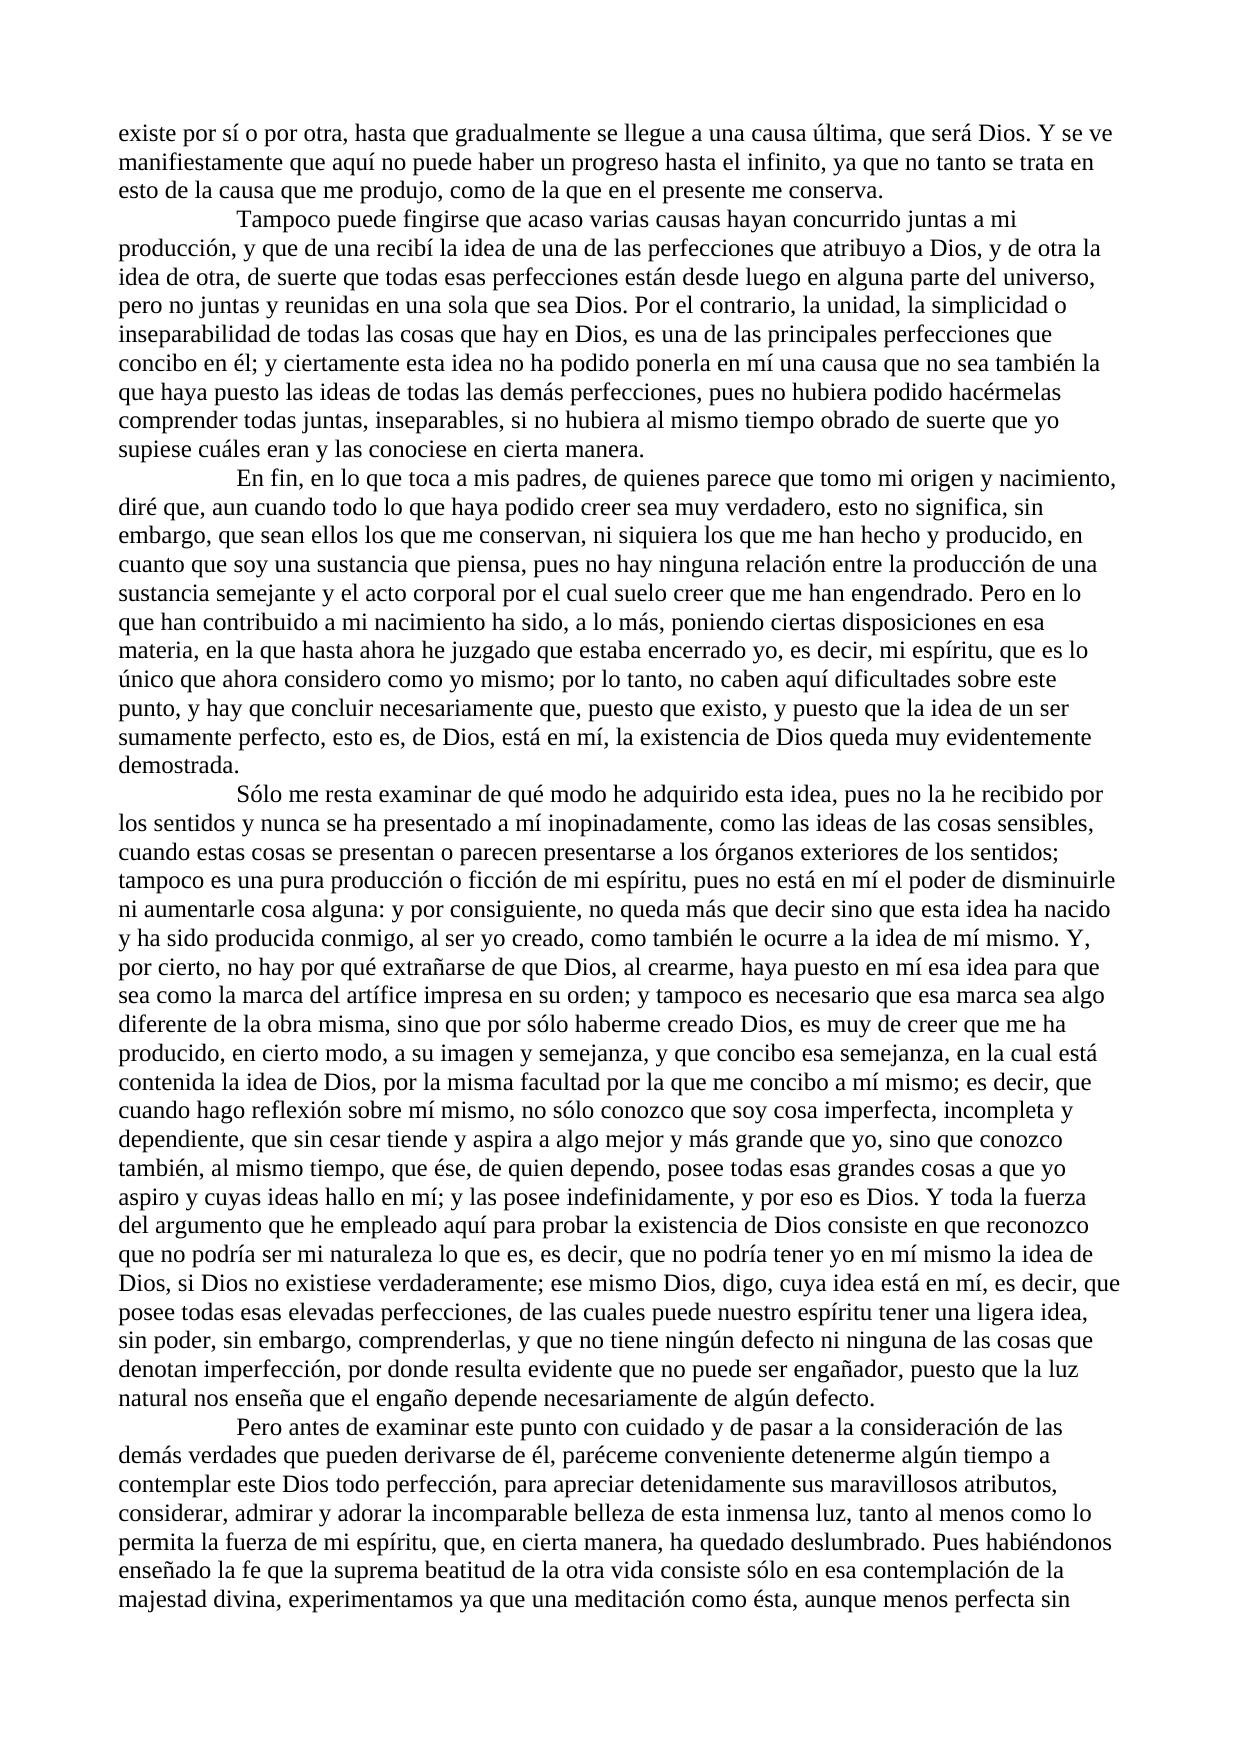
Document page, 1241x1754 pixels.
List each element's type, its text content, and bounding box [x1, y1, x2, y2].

text Pero antes de examinar este punto con cuidado y de pasar a la consideración de las demás verdades que pueden derivarse de él, paréceme conveniente detenerme algún tiempo a contemplar este Dios todo perfección, para apreciar detenidamente sus maravillosos atributos, considerar, admirar y adorar la incomparable belleza de esta inmensa luz, tanto al menos como lo permita la fuerza de mi espíritu, que, en cierta manera, ha quedado deslumbrado. Pues habiéndonos enseñado la fe que la suprema beatitud de la otra vida consiste sólo en esa contemplación de la majestad divina, experimentamos ya que una meditación como ésta, aunque menos perfecta sin [118, 1412, 1122, 1613]
text Tampoco puede fingirse que acaso varias causas hayan concurrido juntas a mi producción, y que de una recibí la idea de una de las perfecciones que atribuyo a Dios, y de otra la idea de otra, de suerte que todas esas perfecciones están desde luego en alguna parte del universo, pero no juntas y reunidas en una sola que sea Dios. Por el contrario, la unidad, la simplicidad o inseparabilidad de todas las cosas que hay en Dios, es una de las principales perfecciones que concibo en él; y ciertamente esta idea no ha podido ponerla en mí una causa que no sea también la que haya puesto las ideas de todas las demás perfecciones, pues no hubiera podido hacérmelas comprender todas juntas, inseparables, si no hubiera al mismo tiempo obrado de suerte que yo supiese cuáles eran y las conociese en cierta manera. [118, 204, 1122, 463]
text Sólo me resta examinar de qué modo he adquirido esta idea, pues no la he recibido por los sentidos y nunca se ha presentado a mí inopinadamente, como las ideas de las cosas sensibles, cuando estas cosas se presentan o parecen presentarse a los órganos exteriores de los sentidos; tampoco es una pura producción o ficción de mi espíritu, pues no está en mí el poder de disminuirle ni aumentarle cosa alguna: y por consiguiente, no queda más que decir sino que esta idea ha nacido y ha sido producida conmigo, al ser yo creado, como también le ocurre a la idea de mí mismo. Y, por cierto, no hay por qué extrañarse de que Dios, al crearme, haya puesto en mí esa idea para que sea como la marca del artífice impresa en su orden; y tampoco es necesario que esa marca sea algo diferente de la obra misma, sino que por sólo haberme creado Dios, es muy de creer que me ha producido, en cierto modo, a su imagen y semejanza, y que concibo esa semejanza, en la cual está contenida la idea de Dios, por la misma facultad por la que me concibo a mí mismo; es decir, que cuando hago reflexión sobre mí mismo, no sólo conozco que soy cosa imperfecta, incompleta y dependiente, que sin cesar tiende y aspira a algo mejor y más grande que yo, sino que conozco también, al mismo tiempo, que ése, de quien dependo, posee todas esas grandes cosas a que yo aspiro y cuyas ideas hallo en mí; y las posee indefinidamente, y por eso es Dios. Y toda la fuerza del argumento que he empleado aquí para probar la existencia de Dios consiste en que reconozco que no podría ser mi naturaleza lo que es, es decir, que no podría tener yo en mí mismo la idea de Dios, si Dios no existiese verdaderamente; ese mismo Dios, digo, cuya idea está en mí, es decir, que posee todas esas elevadas perfecciones, de las cuales puede nuestro espíritu tener una ligera idea, sin poder, sin embargo, comprenderlas, y que no tiene ningún defecto ni ninguna de las cosas que denotan imperfección, por donde resulta evidente que no puede ser engañador, puesto que la luz natural nos enseña que el engaño depende necesariamente de algún defecto. [118, 779, 1122, 1412]
text existe por sí o por otra, hasta que gradualmente se llegue a una causa última, que será Dios. Y se ve manifiestamente que aquí no puede haber un progreso hasta el infinito, ya que no tanto se trata en esto de la causa que me produjo, como de la que en el presente me conserva. [118, 118, 1122, 204]
text En fin, en lo que toca a mis padres, de quienes parece que tomo mi origen y nacimiento, diré que, aun cuando todo lo que haya podido creer sea muy verdadero, esto no significa, sin embargo, que sean ellos los que me conservan, ni siquiera los que me han hecho y producido, en cuanto que soy una sustancia que piensa, pues no hay ninguna relación entre la producción de una sustancia semejante y el acto corporal por el cual suelo creer que me han engendrado. Pero en lo que han contribuido a mi nacimiento ha sido, a lo más, poniendo ciertas disposiciones en esa materia, en la que hasta ahora he juzgado que estaba encerrado yo, es decir, mi espíritu, que es lo único que ahora considero como yo mismo; por lo tanto, no caben aquí dificultades sobre este punto, y hay que concluir necesariamente que, puesto que existo, y puesto que la idea de un ser sumamente perfecto, esto es, de Dios, está en mí, la existencia de Dios queda muy evidentemente demostrada. [118, 463, 1122, 779]
